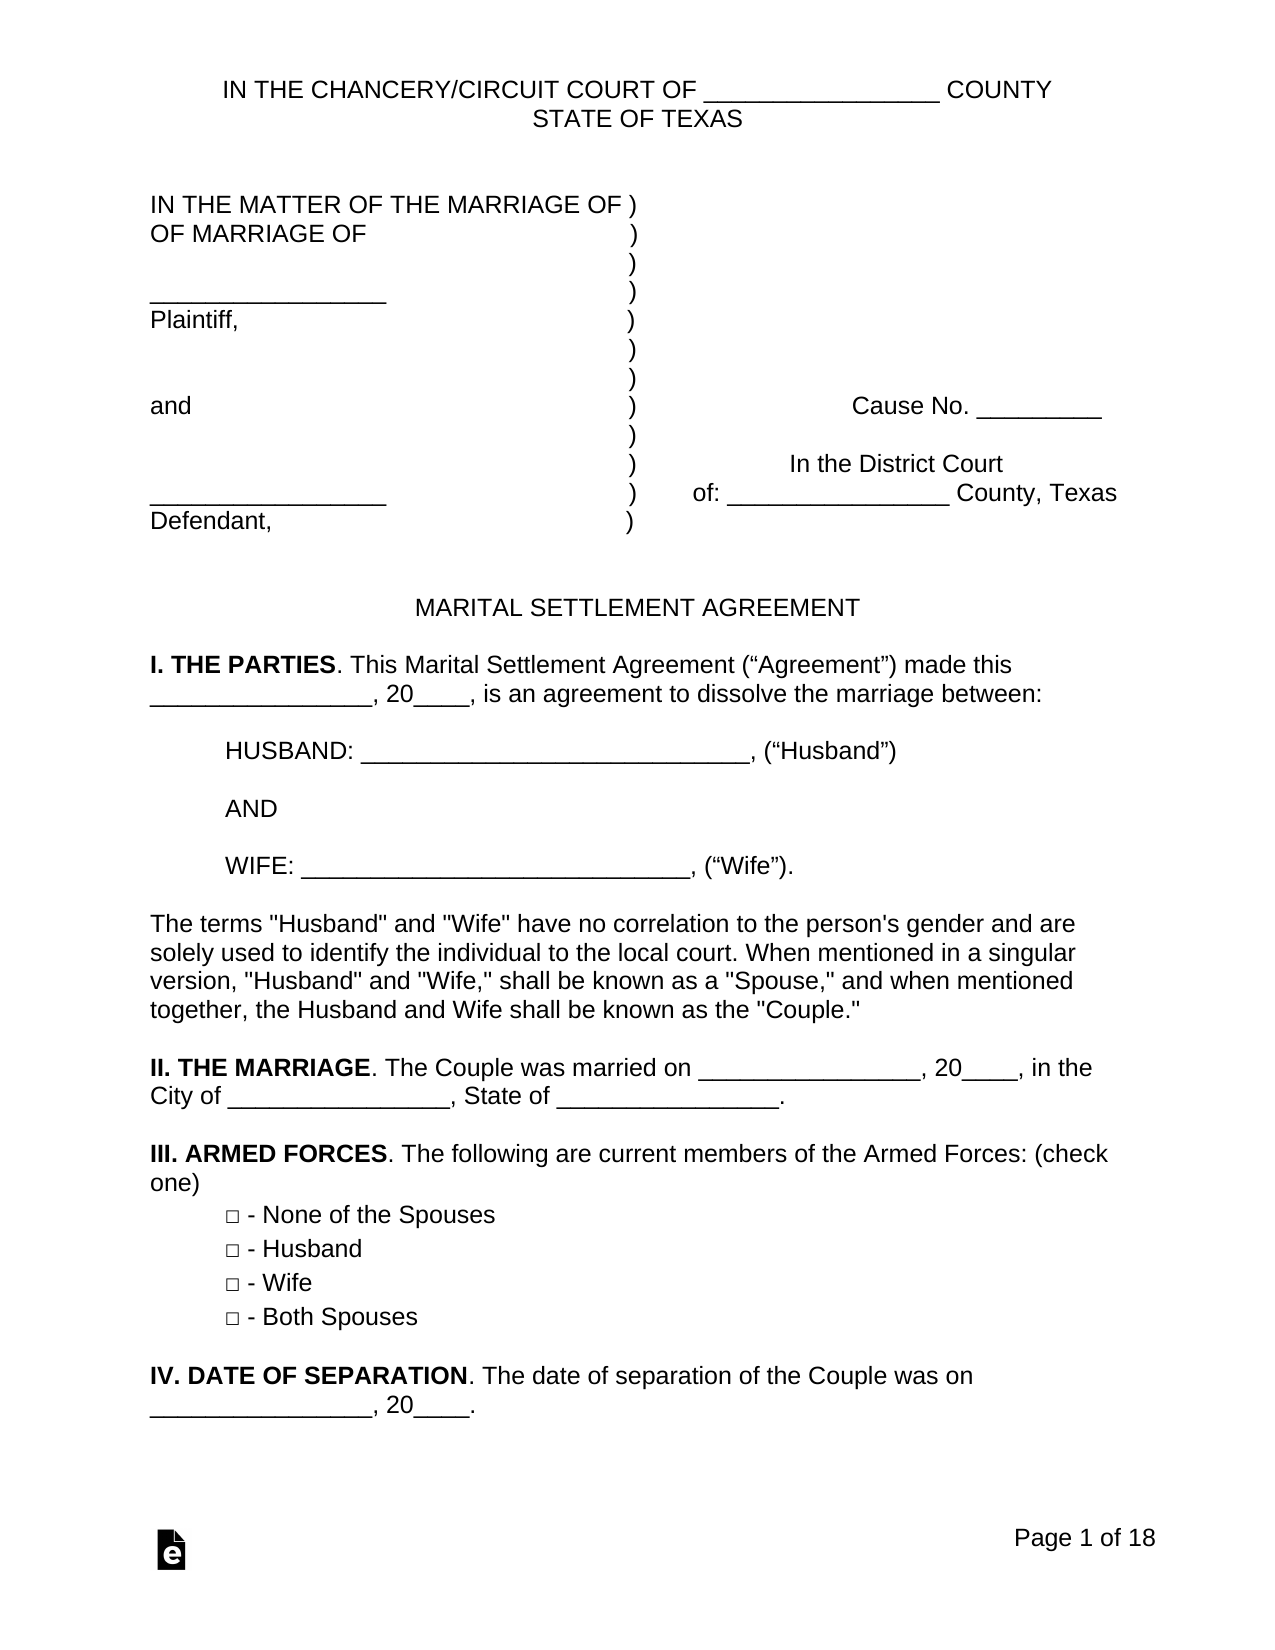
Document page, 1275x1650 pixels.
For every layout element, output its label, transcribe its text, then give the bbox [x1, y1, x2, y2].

text ) [150, 362, 1125, 391]
text OF MARRIAGE OF ) [150, 219, 1125, 247]
text II. THE MARRIAGE. The Couple was married on ________________, 20____, in the City of ________________, State of ________________. [150, 1052, 1125, 1110]
text ☐ - None of the Spouses [225, 1196, 1125, 1230]
text IN THE MATTER OF THE MARRIAGE OF ) [150, 190, 1125, 219]
text ☐ - Both Spouses [225, 1298, 1125, 1332]
text Defendant, ) [150, 506, 1125, 535]
text III. ARMED FORCES. The following are current members of the Armed Forces: (check one) [150, 1139, 1125, 1196]
text STATE OF TEXAS [150, 104, 1125, 132]
text IN THE CHANCERY/CIRCUIT COURT OF _________________ COUNTY [150, 75, 1125, 104]
text MARITAL SETTLEMENT AGREEMENT [150, 592, 1125, 621]
text WIFE: ____________________________, (“Wife”). [225, 851, 1125, 880]
text ) [150, 420, 1125, 449]
text ☐ - Wife [225, 1264, 1125, 1298]
text I. THE PARTIES. This Marital Settlement Agreement (“Agreement”) made this ________________, 20____, is an agreement to dissolve the marriage between: [150, 650, 1125, 707]
text ) In the District Court [150, 449, 1125, 477]
text and ) Cause No. _________ [150, 391, 1125, 420]
text Plaintiff, ) [150, 305, 1125, 334]
text _________________ ) of: ________________ County, Texas [150, 477, 1125, 506]
text HUSBAND: ____________________________, (“Husband”) [225, 736, 1125, 765]
text AND [225, 794, 1125, 822]
text _________________ ) [150, 276, 1125, 305]
text IV. DATE OF SEPARATION. The date of separation of the Couple was on ________________, 20____. [150, 1361, 1125, 1419]
text The terms "Husband" and "Wife" have no correlation to the person's gender and are solely used to identify the individual to the local court. When mentioned in a singular version, "Husband" and "Wife," shall be known as a "Spouse," and when mentioned together, the Husband and Wife shall be known as the "Couple." [150, 909, 1125, 1024]
text ☐ - Husband [225, 1230, 1125, 1264]
text ) [150, 334, 1125, 362]
text ) [150, 247, 1125, 276]
